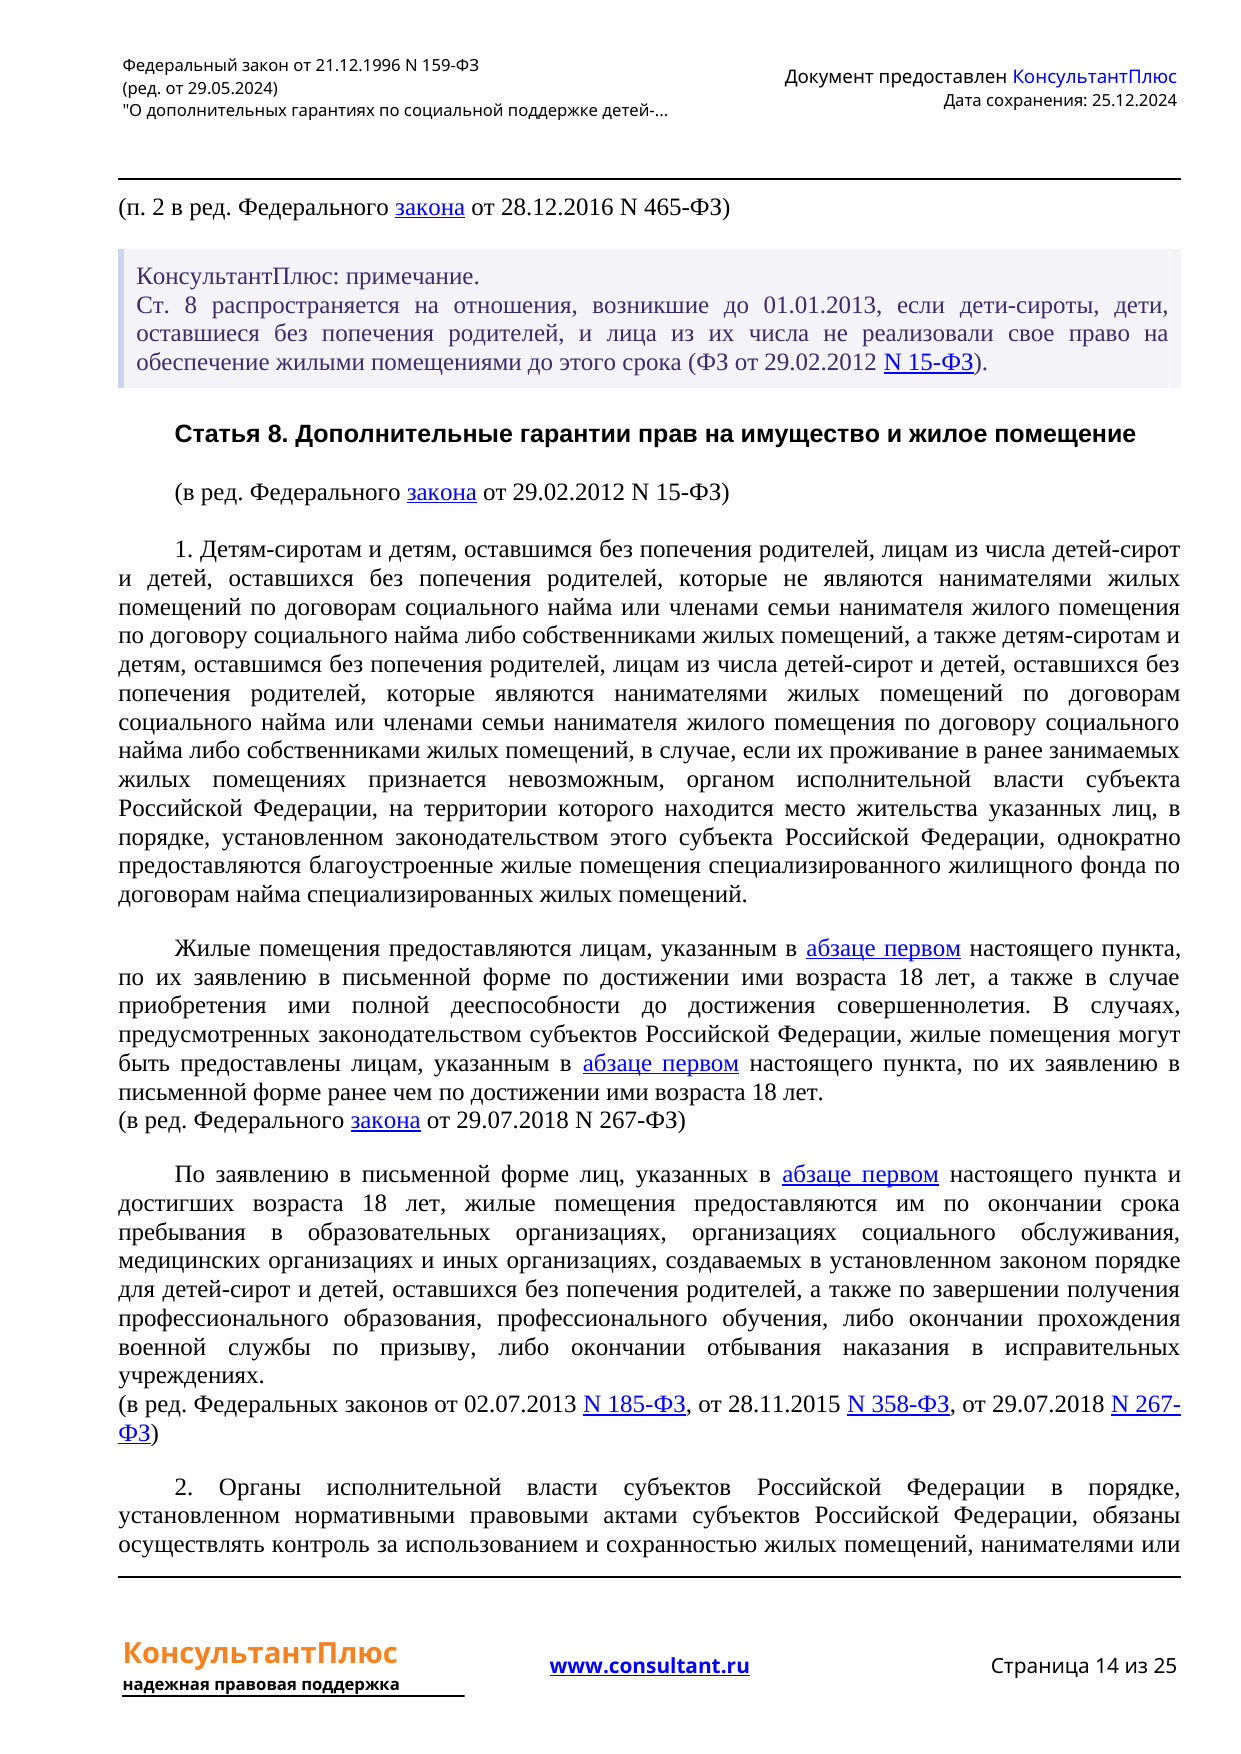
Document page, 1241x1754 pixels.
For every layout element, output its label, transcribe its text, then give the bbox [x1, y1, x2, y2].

text (в ред. Федерального закона от 29.02.2012 N 15-ФЗ) [118, 477, 1181, 505]
table_header [118, 249, 124, 388]
text 1. Детям-сиротам и детям, оставшимся без попечения родителей, лицам из числа детей-сирот и детей, оставшихся без попечения родителей, которые не являются нанимателями жилых помещений по договорам социального найма или членами семьи нанимателя жилого помещения по договору социального найма либо собственниками жилых помещений, а также детям-сиротам и детям, оставшимся без попечения родителей, лицам из числа детей-сирот и детей, оставшихся без попечения родителей, которые являются нанимателями жилых помещений по договорам социального найма или членами семьи нанимателя жилого помещения по договору социального найма либо собственниками жилых помещений, в случае, если их проживание в ранее занимаемых жилых помещениях признается невозможным, органом исполнительной власти субъекта Российской Федерации, на территории которого находится место жительства указанных лиц, в порядке, установленном законодательством этого субъекта Российской Федерации, однократно предоставляются благоустроенные жилые помещения специализированного жилищного фонда по договорам найма специализированных жилых помещений. [118, 534, 1181, 908]
table_header [124, 249, 136, 388]
text (в ред. Федеральных законов от 02.07.2013 N 185-ФЗ, от 28.11.2015 N 358-ФЗ, от 29.07.2018 N 267-ФЗ) [118, 1389, 1181, 1447]
text (в ред. Федерального закона от 29.07.2018 N 267-ФЗ) [118, 1105, 1181, 1134]
text Жилые помещения предоставляются лицам, указанным в абзаце первом настоящего пункта, по их заявлению в письменной форме по достижении ими возраста 18 лет, а также в случае приобретения ими полной дееспособности до достижения совершеннолетия. В случаях, предусмотренных законодательством субъектов Российской Федерации, жилые помещения могут быть предоставлены лицам, указанным в абзаце первом настоящего пункта, по их заявлению в письменной форме ранее чем по достижении ими возраста 18 лет. [118, 933, 1181, 1105]
text 2. Органы исполнительной власти субъектов Российской Федерации в порядке, установленном нормативными правовыми актами субъектов Российской Федерации, обязаны осуществлять контроль за использованием и сохранностью жилых помещений, нанимателями или [118, 1472, 1181, 1558]
title Статья 8. Дополнительные гарантии прав на имущество и жилое помещение [118, 419, 1181, 448]
text По заявлению в письменной форме лиц, указанных в абзаце первом настоящего пункта и достигших возраста 18 лет, жилые помещения предоставляются им по окончании срока пребывания в образовательных организациях, организациях социального обслуживания, медицинских организациях и иных организациях, создаваемых в установленном законом порядке для детей-сирот и детей, оставшихся без попечения родителей, а также по завершении получения профессионального образования, профессионального обучения, либо окончании прохождения военной службы по призыву, либо окончании отбывания наказания в исправительных учреждениях. [118, 1159, 1181, 1389]
table_header [1170, 249, 1181, 388]
text (п. 2 в ред. Федерального закона от 28.12.2016 N 465-ФЗ) [118, 192, 1181, 221]
table_header КонсультантПлюс: примечание. Ст. 8 распространяется на отношения, возникшие до 01.01.2013, если дети-сироты, дети, оставшиеся без попечения родителей, и лица из их числа не реализовали свое право на обеспечение жилыми помещениями до этого срока (ФЗ от 29.02.2012 N 15-ФЗ). [136, 249, 1169, 388]
